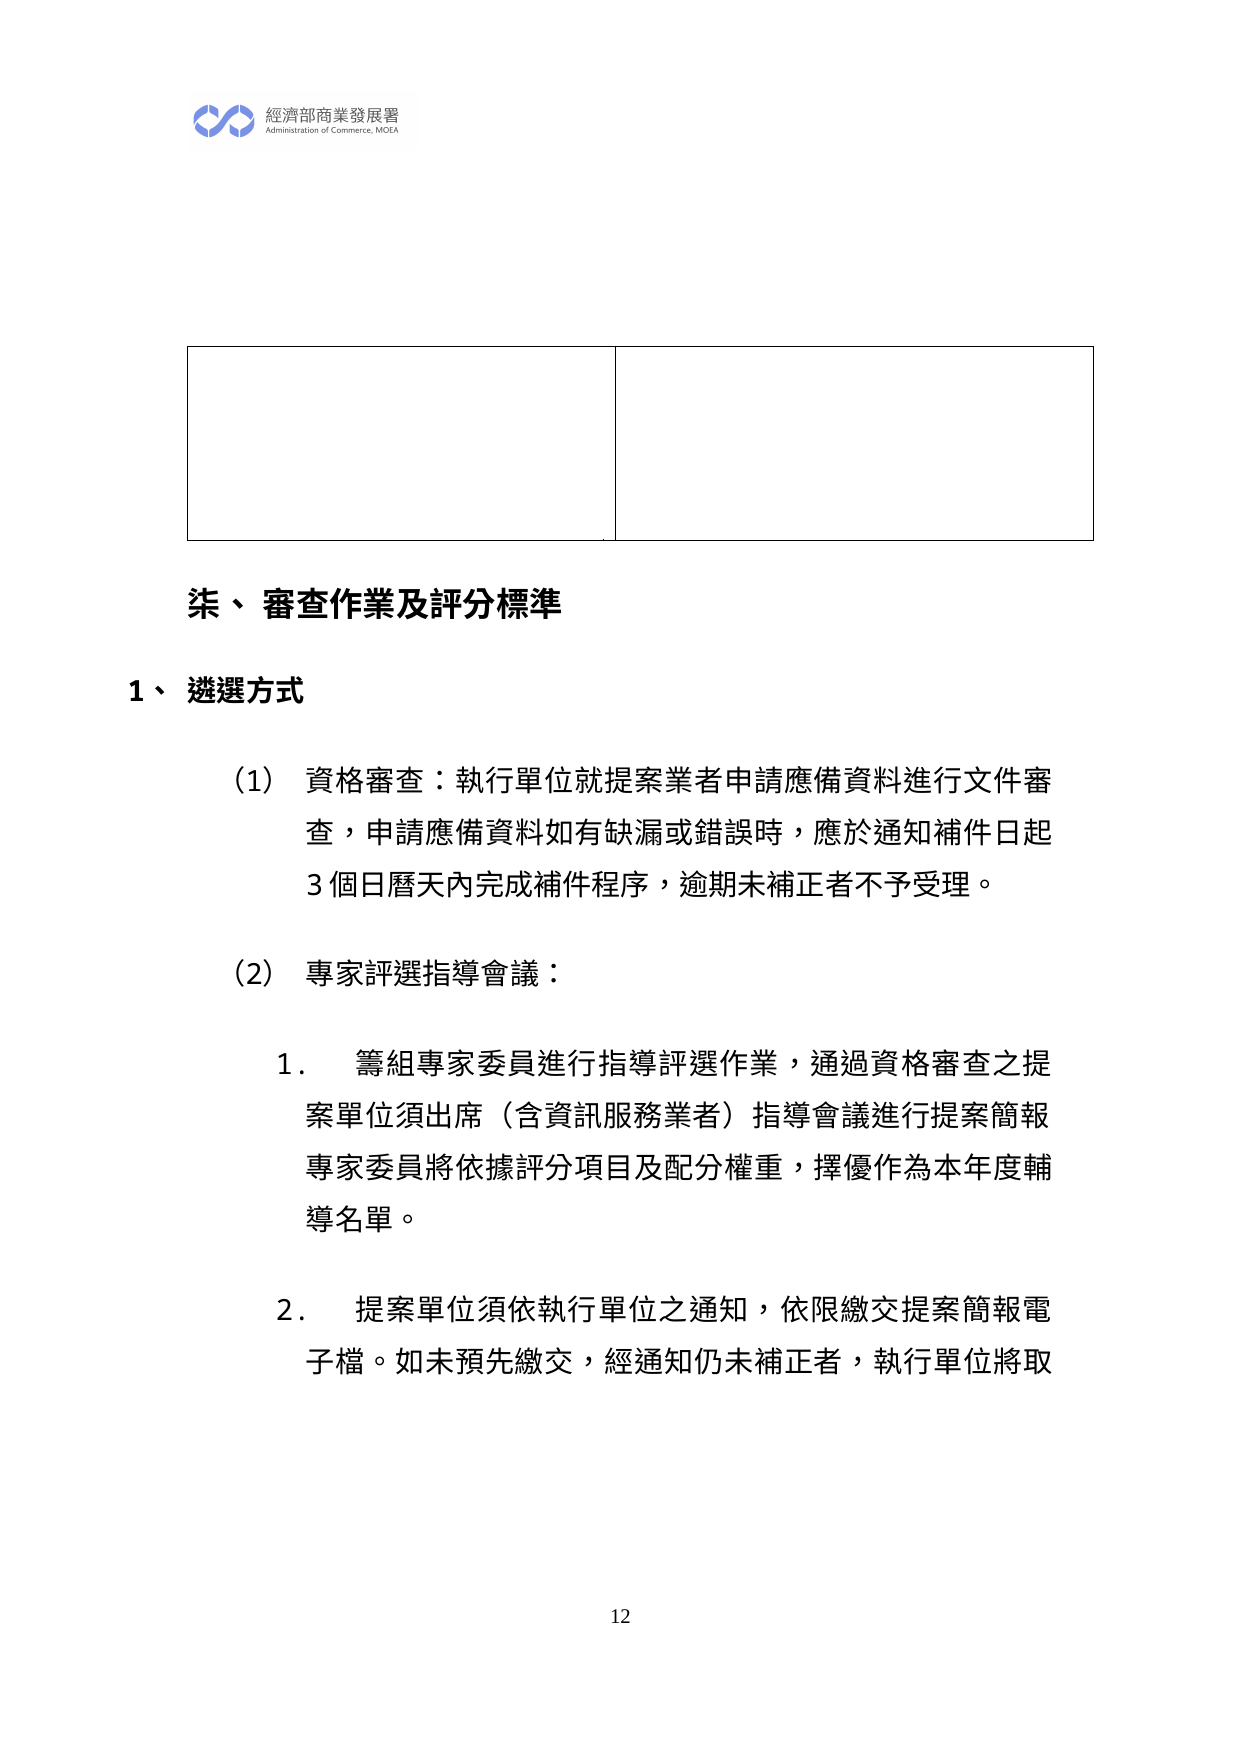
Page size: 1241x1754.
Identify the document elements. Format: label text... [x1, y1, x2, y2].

list 資格審查：執行單位就提案業者申請應備資料進行文件審查，申請應備資料如有缺漏或錯誤時，應於通知補件日起3個日曆天內完成補件程序，逾期未補正者不予受理。 [216, 749, 1053, 906]
list 遴選方式 [127, 660, 1053, 712]
table_header 說明： 截止收件： 114年6月20日17時止。 資格審查： 執行單位就提案單位檢附提案計畫書進行資格審查。 如有資料缺漏或錯誤，應於通知日起3個日曆天內補件，逾期未補正者不予受理。 專家評選指導會議： 邀集專家委員召開評選指導會議，並由提案單位簡報，俾進行審查評選。 每一提案至多5人出席，須包含計畫主持人及資訊服務業者。 評分標準： 數位導入與輔導能力40％ 帶動產業推廣擴散30％ 提案單位執行能力25％ 經費規劃與運用5％ 依以上各項評分總合排序，擇優作為本年度輔導名單。 [616, 347, 1093, 540]
table_header [188, 347, 199, 540]
list 籌組專家委員進行指導評選作業，通過資格審查之提案單位須出席（含資訊服務業者）指導會議進行提案簡報。專家委員將依據評分項目及配分權重，擇優作為本年度輔導名單。 [275, 1033, 1053, 1241]
list 提案單位須依執行單位之通知，依限繳交提案簡報電子檔。如未預先繳交，經通知仍未補正者，執行單位將取 [275, 1278, 1053, 1383]
table_header [200, 348, 603, 539]
list 專家評選指導會議： [216, 943, 1053, 995]
table_header [604, 347, 615, 540]
list 審查作業及評分標準 [187, 560, 1053, 622]
